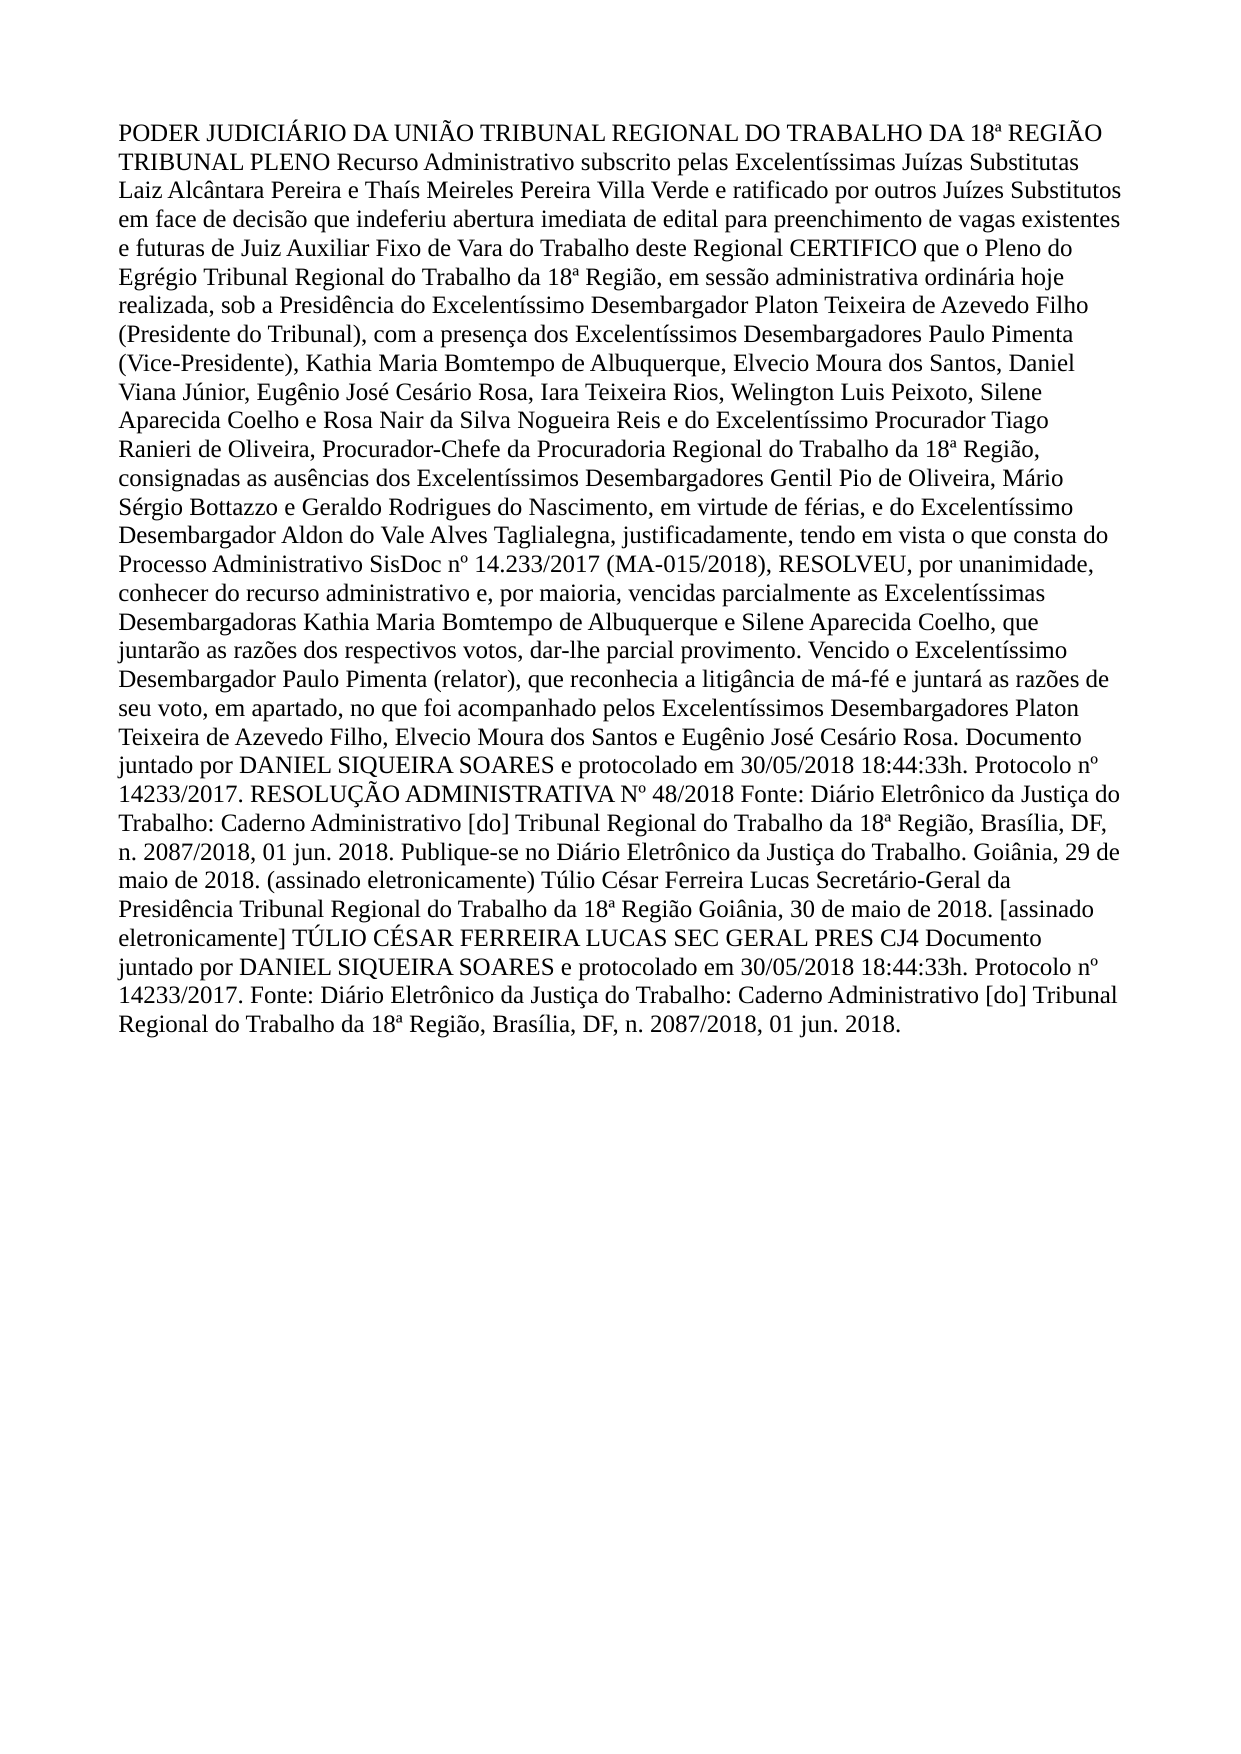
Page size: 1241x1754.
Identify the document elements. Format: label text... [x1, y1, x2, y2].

text PODER JUDICIÁRIO DA UNIÃO TRIBUNAL REGIONAL DO TRABALHO DA 18ª REGIÃO TRIBUNAL PLENO Recurso Administrativo subscrito pelas Excelentíssimas Juízas Substitutas Laiz Alcântara Pereira e Thaís Meireles Pereira Villa Verde e ratificado por outros Juízes Substitutos em face de decisão que indeferiu abertura imediata de edital para preenchimento de vagas existentes e futuras de Juiz Auxiliar Fixo de Vara do Trabalho deste Regional CERTIFICO que o Pleno do Egrégio Tribunal Regional do Trabalho da 18ª Região, em sessão administrativa ordinária hoje realizada, sob a Presidência do Excelentíssimo Desembargador Platon Teixeira de Azevedo Filho (Presidente do Tribunal), com a presença dos Excelentíssimos Desembargadores Paulo Pimenta (Vice-Presidente), Kathia Maria Bomtempo de Albuquerque, Elvecio Moura dos Santos, Daniel Viana Júnior, Eugênio José Cesário Rosa, Iara Teixeira Rios, Welington Luis Peixoto, Silene Aparecida Coelho e Rosa Nair da Silva Nogueira Reis e do Excelentíssimo Procurador Tiago Ranieri de Oliveira, Procurador-Chefe da Procuradoria Regional do Trabalho da 18ª Região, consignadas as ausências dos Excelentíssimos Desembargadores Gentil Pio de Oliveira, Mário Sérgio Bottazzo e Geraldo Rodrigues do Nascimento, em virtude de férias, e do Excelentíssimo Desembargador Aldon do Vale Alves Taglialegna, justificadamente, tendo em vista o que consta do Processo Administrativo SisDoc nº 14.233/2017 (MA-015/2018), RESOLVEU, por unanimidade, conhecer do recurso administrativo e, por maioria, vencidas parcialmente as Excelentíssimas Desembargadoras Kathia Maria Bomtempo de Albuquerque e Silene Aparecida Coelho, que juntarão as razões dos respectivos votos, dar-lhe parcial provimento. Vencido o Excelentíssimo Desembargador Paulo Pimenta (relator), que reconhecia a litigância de má-fé e juntará as razões de seu voto, em apartado, no que foi acompanhado pelos Excelentíssimos Desembargadores Platon Teixeira de Azevedo Filho, Elvecio Moura dos Santos e Eugênio José Cesário Rosa. Documento juntado por DANIEL SIQUEIRA SOARES e protocolado em 30/05/2018 18:44:33h. Protocolo nº 14233/2017. RESOLUÇÃO ADMINISTRATIVA Nº 48/2018 Fonte: Diário Eletrônico da Justiça do Trabalho: Caderno Administrativo [do] Tribunal Regional do Trabalho da 18ª Região, Brasília, DF, n. 2087/2018, 01 jun. 2018. Publique-se no Diário Eletrônico da Justiça do Trabalho. Goiânia, 29 de maio de 2018. (assinado eletronicamente) Túlio César Ferreira Lucas Secretário-Geral da Presidência Tribunal Regional do Trabalho da 18ª Região Goiânia, 30 de maio de 2018. [assinado eletronicamente] TÚLIO CÉSAR FERREIRA LUCAS SEC GERAL PRES CJ4 Documento juntado por DANIEL SIQUEIRA SOARES e protocolado em 30/05/2018 18:44:33h. Protocolo nº 14233/2017. Fonte: Diário Eletrônico da Justiça do Trabalho: Caderno Administrativo [do] Tribunal Regional do Trabalho da 18ª Região, Brasília, DF, n. 2087/2018, 01 jun. 2018. [118, 118, 1122, 1038]
